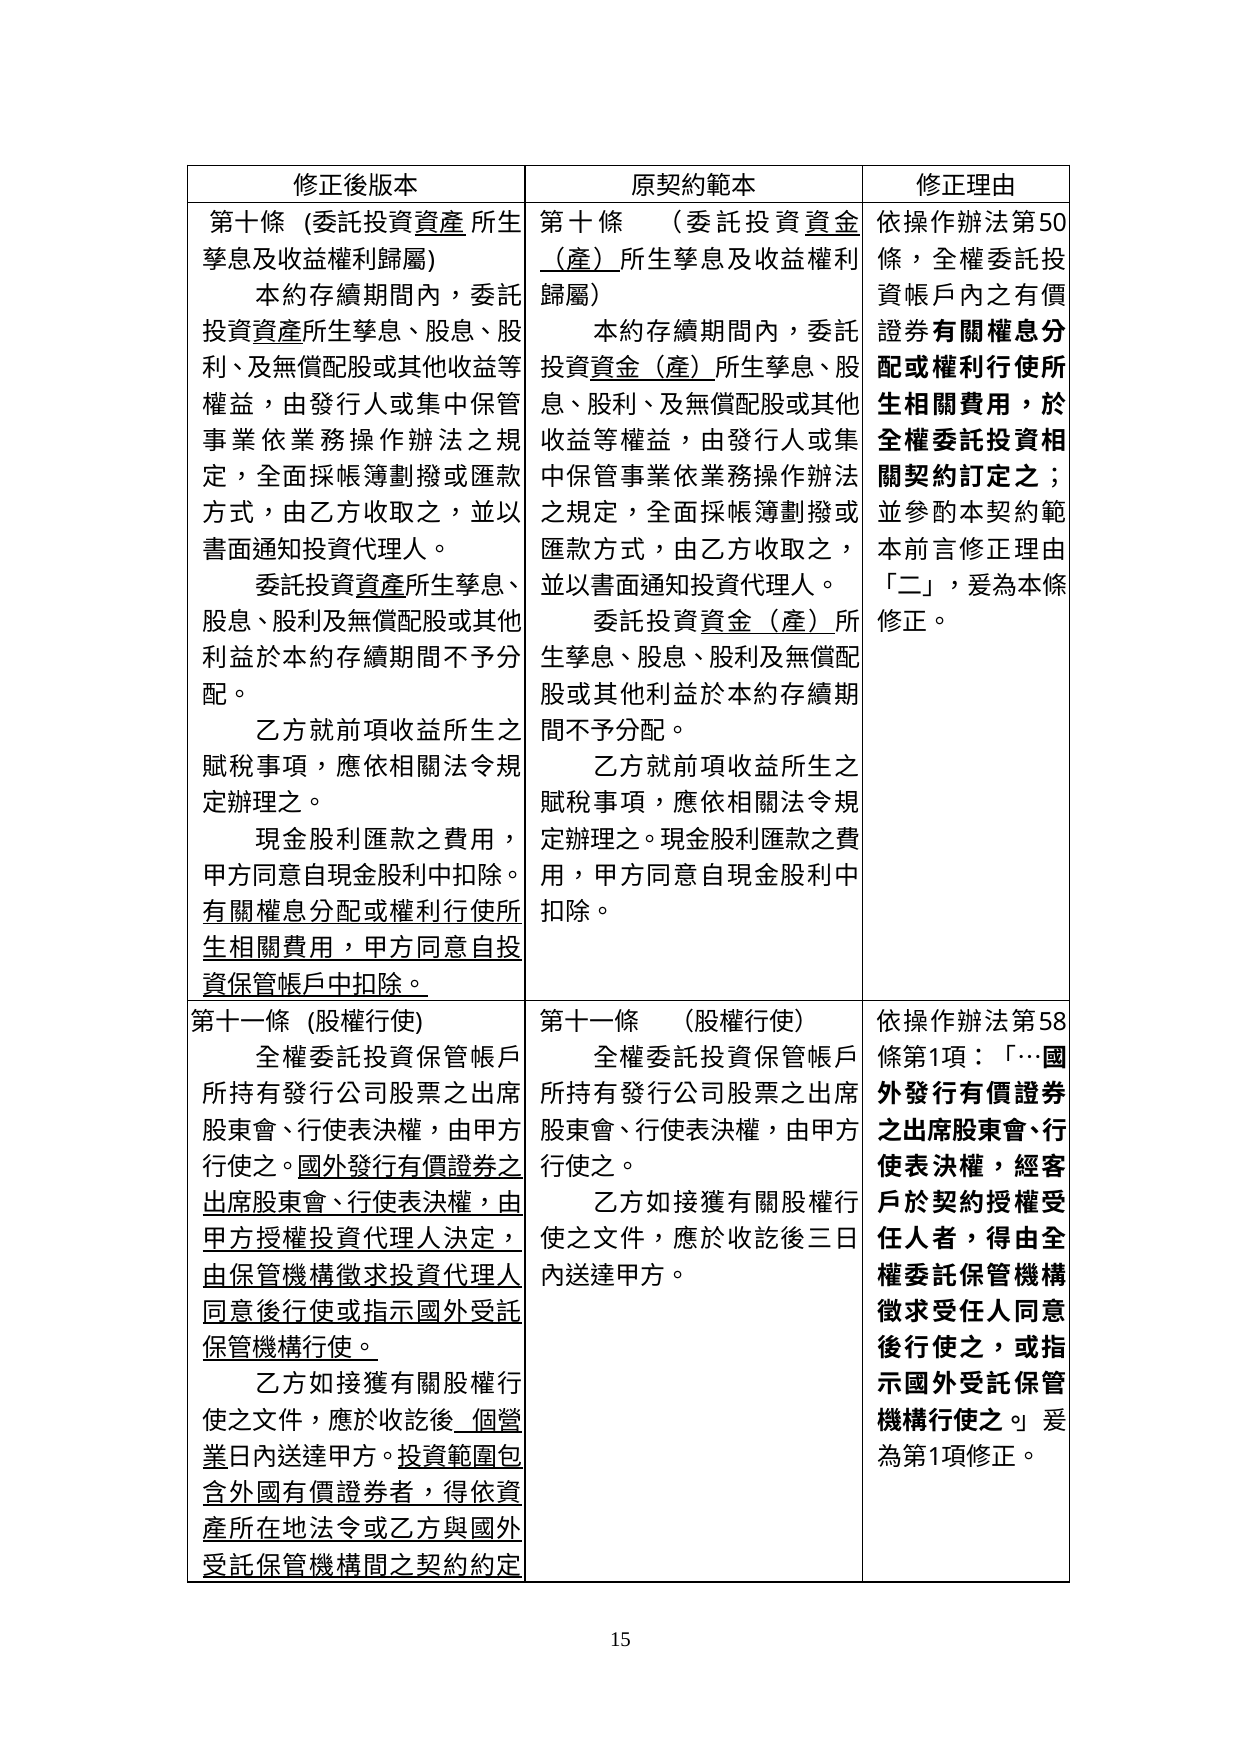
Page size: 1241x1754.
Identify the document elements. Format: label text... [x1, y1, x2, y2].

table_cell 依操作辦法第58條第1項：「…國外發行有價證券之出席股東會、行使表決權，經客戶於契約授權受任人者，得由全權委託保管機構徵求受任人同意後行使之，或指示國外受託保管機構行使之。」爰為第1項修正。 [863, 1001, 1069, 1581]
table_cell 第十一條 (股權行使) 全權委託投資保管帳戶所持有發行公司股票之出席股東會、行使表決權，由甲方行使之。國外發行有價證券之出席股東會、行使表決權，由甲方授權投資代理人決定，由保管機構徵求投資代理人同意後行使或指示國外受託保管機構行使。 乙方如接獲有關股權行使之文件，應於收訖後 個營業日內送達甲方。投資範圍包含外國有價證券者，得依資產所在地法令或乙方與國外受託保管機構間之契約約定 [188, 1001, 524, 1581]
table_cell 第十條 （委託投資資金（產）所生孳息及收益權利歸屬） 本約存續期間內，委託投資資金（產）所生孳息、股息、股利、及無償配股或其他收益等權益，由發行人或集中保管事業依業務操作辦法之規定，全面採帳簿劃撥或匯款方式，由乙方收取之，並以書面通知投資代理人。 委託投資資金（產）所生孳息、股息、股利及無償配股或其他利益於本約存續期間不予分配。 乙方就前項收益所生之賦稅事項，應依相關法令規定辦理之。現金股利匯款之費用，甲方同意自現金股利中扣除。 [526, 203, 862, 1000]
table_header 修正理由 [863, 166, 1069, 202]
table_cell 依操作辦法第50條，全權委託投資帳戶內之有價證券有關權息分配或權利行使所生相關費用，於全權委託投資相關契約訂定之；並參酌本契約範本前言修正理由「二」，爰為本條修正。 [863, 203, 1069, 1000]
table_header 原契約範本 [526, 166, 862, 202]
table_cell 第十一條 （股權行使） 全權委託投資保管帳戶所持有發行公司股票之出席股東會、行使表決權，由甲方行使之。 乙方如接獲有關股權行使之文件，應於收訖後三日內送達甲方。 [526, 1001, 862, 1581]
table_header 修正後版本 [188, 166, 524, 202]
table_cell 第十條 (委託投資資產 所生孳息及收益權利歸屬) 本約存續期間內，委託投資資產所生孳息、股息、股利、及無償配股或其他收益等權益，由發行人或集中保管事業依業務操作辦法之規定，全面採帳簿劃撥或匯款方式，由乙方收取之，並以書面通知投資代理人。 委託投資資產所生孳息、股息、股利及無償配股或其他利益於本約存續期間不予分配。 乙方就前項收益所生之賦稅事項，應依相關法令規定辦理之。 現金股利匯款之費用，甲方同意自現金股利中扣除。有關權息分配或權利行使所生相關費用，甲方同意自投資保管帳戶中扣除。 [188, 203, 524, 1000]
